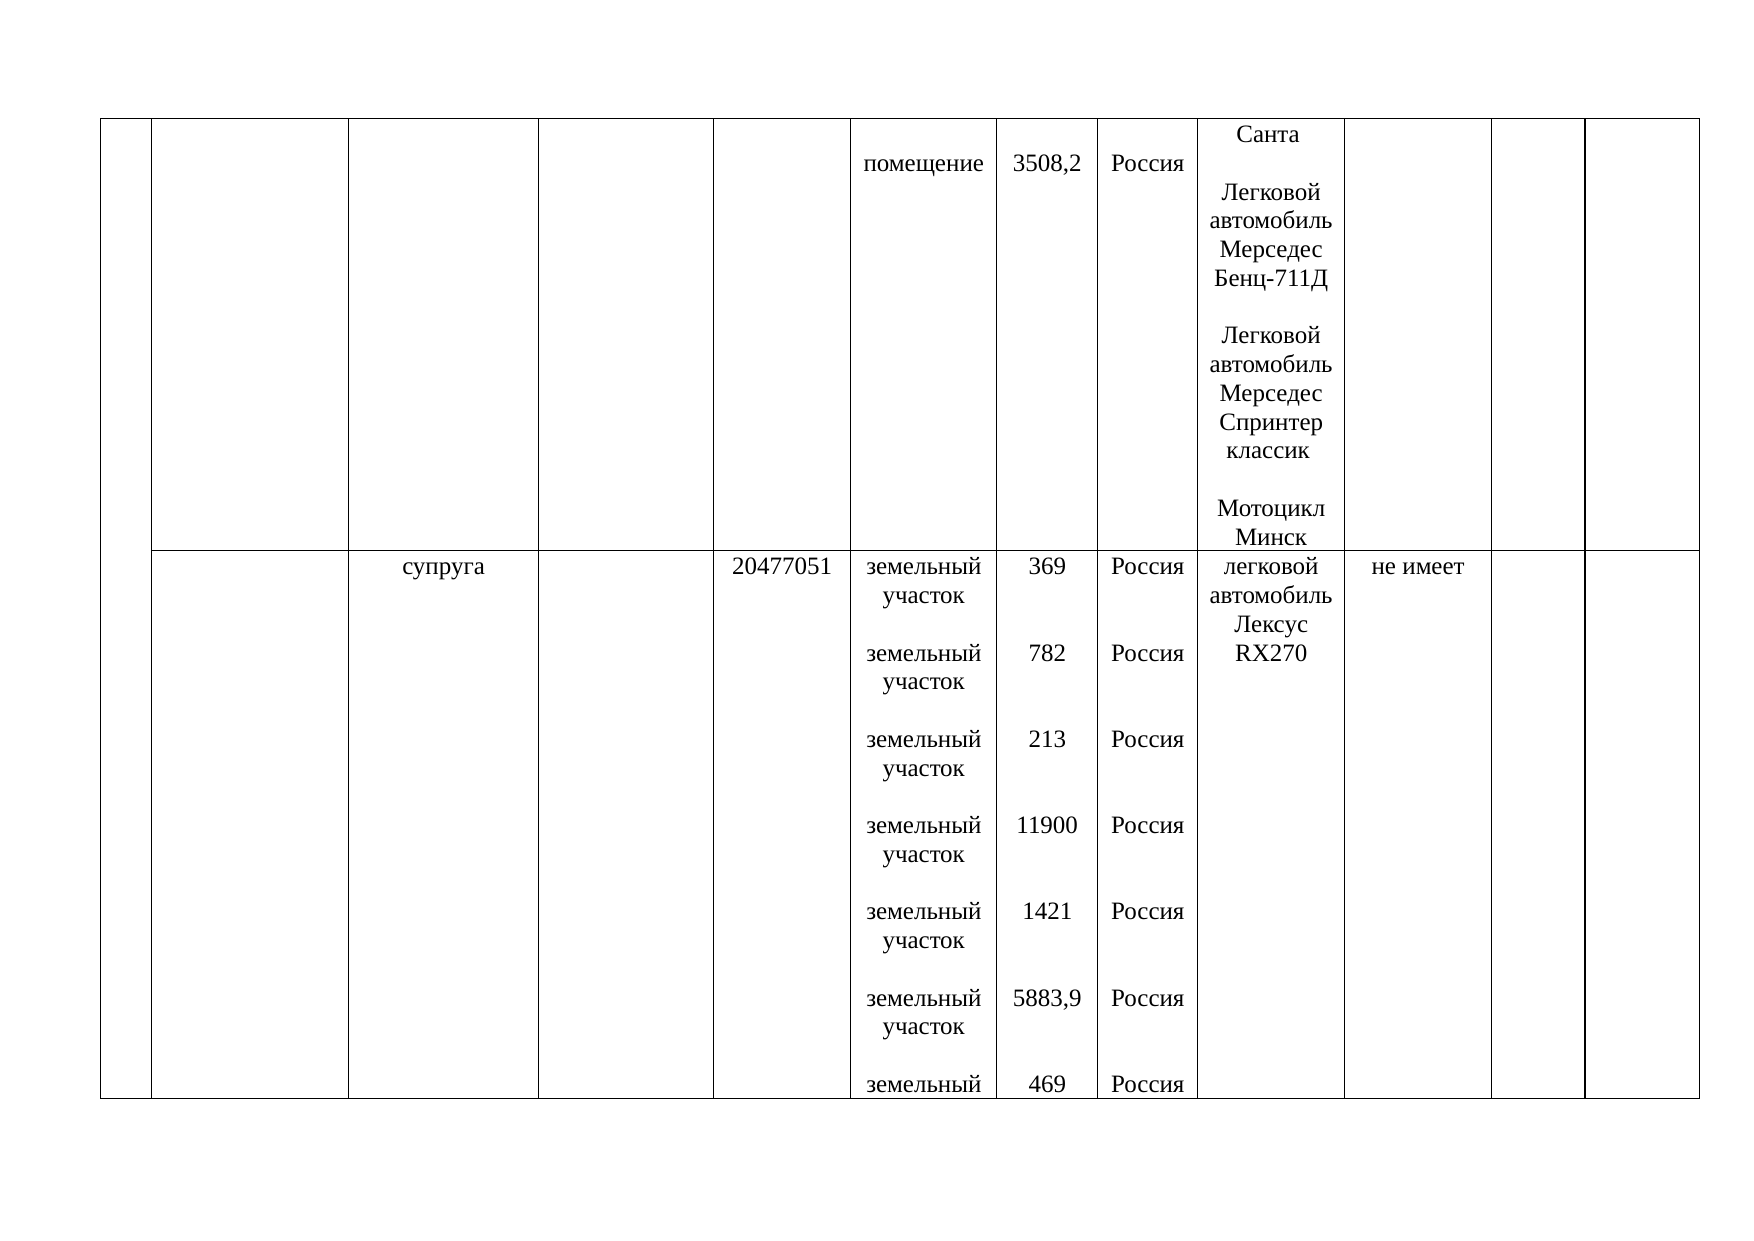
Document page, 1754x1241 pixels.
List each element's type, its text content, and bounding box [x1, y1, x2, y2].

table_cell [1586, 551, 1699, 1098]
table_cell супруга [349, 551, 538, 1098]
table_cell [1345, 119, 1491, 550]
table_cell [1492, 119, 1584, 550]
table_cell [349, 119, 538, 550]
table_cell [152, 551, 348, 1098]
table_cell 3508,2 [997, 119, 1097, 550]
table_cell 20477051 [714, 551, 850, 1098]
table_cell не имеет [1345, 551, 1491, 1098]
table_cell Россия Россия Россия Россия Россия Россия Россия [1098, 551, 1197, 1098]
table_cell [101, 119, 151, 1098]
table_cell помещение [851, 119, 996, 550]
table_cell [1492, 551, 1584, 1098]
table_cell легковой автомобиль Лексус RX270 [1198, 551, 1344, 1098]
table_cell [152, 119, 348, 550]
table_cell 369 782 213 11900 1421 5883,9 469 [997, 551, 1097, 1098]
table_cell [714, 119, 850, 550]
table_cell [1586, 119, 1699, 550]
table_cell [539, 119, 713, 550]
table_cell Санта Легковой автомобиль Мерседес Бенц-711Д Легковой автомобиль Мерседес Спринтер классик Мотоцикл Минск [1198, 119, 1344, 550]
table_cell Россия [1098, 119, 1197, 550]
table_cell земельный участок земельный участок земельный участок земельный участок земельный участок земельный участок земельный [851, 551, 996, 1098]
table_cell [539, 551, 713, 1098]
